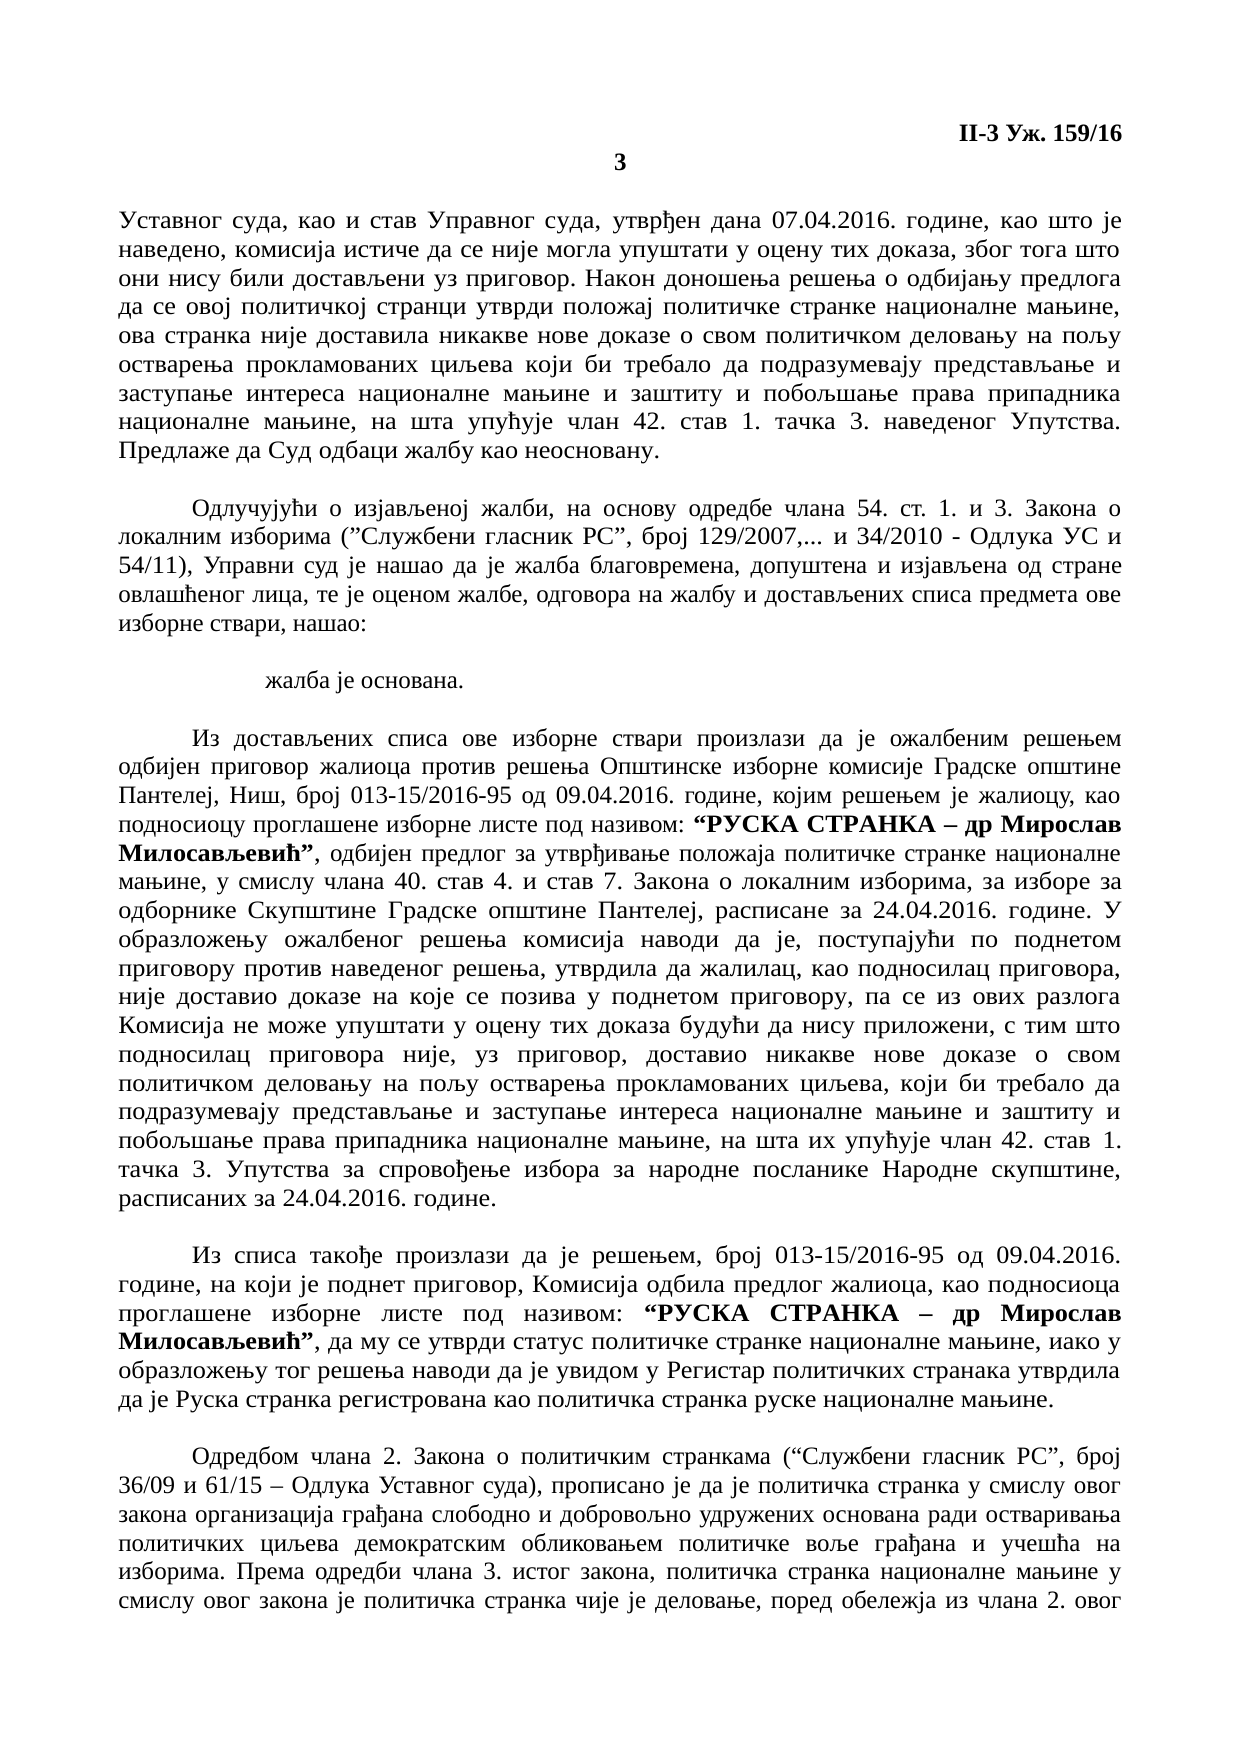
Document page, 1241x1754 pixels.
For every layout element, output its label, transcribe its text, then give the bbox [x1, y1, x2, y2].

text Одлучујући о изјављеној жалби, на основу одредбе члана 54. ст. 1. и 3. Закона о локалним изборима (”Службени гласник РС”, број 129/2007,... и 34/2010 - Одлука УС и 54/11), Управни суд је нашао да је жалба благовремена, допуштена и изјављена од стране овлашћеног лица, те је оценом жалбе, одговора на жалбу и достављених списа предмета ове изборне ствари, нашао: [118, 493, 1122, 636]
text Из достављених списа ове изборне ствари произлази да је ожалбеним решењем одбијен приговор жалиоца против решења Општинске изборне комисије Градске општине Пантелеј, Ниш, број 013-15/2016-95 од 09.04.2016. године, којим решењем је жалиоцу, као подносиоцу проглашене изборне листе под називом: “РУСКА СТРАНКА – др Мирослав Милосављевић”, одбијен предлог за утврђивање положаја политичке странке националне мањине, у смислу члана 40. став 4. и став 7. Закона о локалним изборима, за изборе за одборнике Скупштине Градске општине Пантелеј, расписане за 24.04.2016. године. У образложењу ожалбеног решења комисија наводи да је, поступајући по поднетом приговору против наведеног решења, утврдила да жалилац, као подносилац приговора, није доставио доказе на које се позива у поднетом приговору, па се из ових разлога Комисија не може упуштати у оцену тих доказа будући да нису приложени, с тим што подносилац приговора није, уз приговор, доставио никакве нове доказе о свом политичком деловању на пољу остварења прокламованих циљева, који би требало да подразумевају представљање и заступање интереса националне мањине и заштиту и побољшање права припадника националне мањине, на шта их упућује члан 42. став 1. тачка 3. Упутства за спровођење избора за народне посланике Народне скупштине, расписаних за 24.04.2016. године. [118, 723, 1122, 1211]
text Одредбом члана 2. Закона о политичким странкама (“Службени гласник РС”, број 36/09 и 61/15 – Одлука Уставног суда), прописано је да је политичка странка у смислу овог закона организација грађана слободно и добровољно удружених основана ради остваривања политичких циљева демократским обликовањем политичке воље грађана и учешћа на изборима. Према одредби члана 3. истог закона, политичка странка националне мањине у смислу овог закона је политичка странка чије је деловање, поред обележја из члана 2. овог [118, 1441, 1122, 1614]
text жалба је основана. [118, 665, 1122, 694]
text Уставног суда, као и став Управног суда, утврђен дана 07.04.2016. године, као што је наведено, комисија истиче да се није могла упуштати у оцену тих доказа, због тога што они нису били достављени уз приговор. Након доношења решења о одбијању предлога да се овој политичкој странци утврди положај политичке странке националне мањине, ова странка није доставила никакве нове доказе о свом политичком деловању на пољу остварења прокламованих циљева који би требало да подразумевају представљање и заступање интереса националне мањине и заштиту и побољшање права припадника националне мањине, на шта упућује члан 42. став 1. тачка 3. наведеног Упутства. Предлаже да Суд одбаци жалбу као неосновану. [118, 205, 1122, 464]
text Из списа такође произлази да је решењем, број 013-15/2016-95 од 09.04.2016. године, на који је поднет приговор, Комисија одбила предлог жалиоца, као подносиоца проглашене изборне листе под називом: “РУСКА СТРАНКА – др Мирослав Милосављевић”, да му се утврди статус политичке странке националне мањине, иако у образложењу тог решења наводи да је увидом у Регистар политичких странака утврдила да је Руска странка регистрована као политичка странка руске националне мањине. [118, 1240, 1122, 1413]
